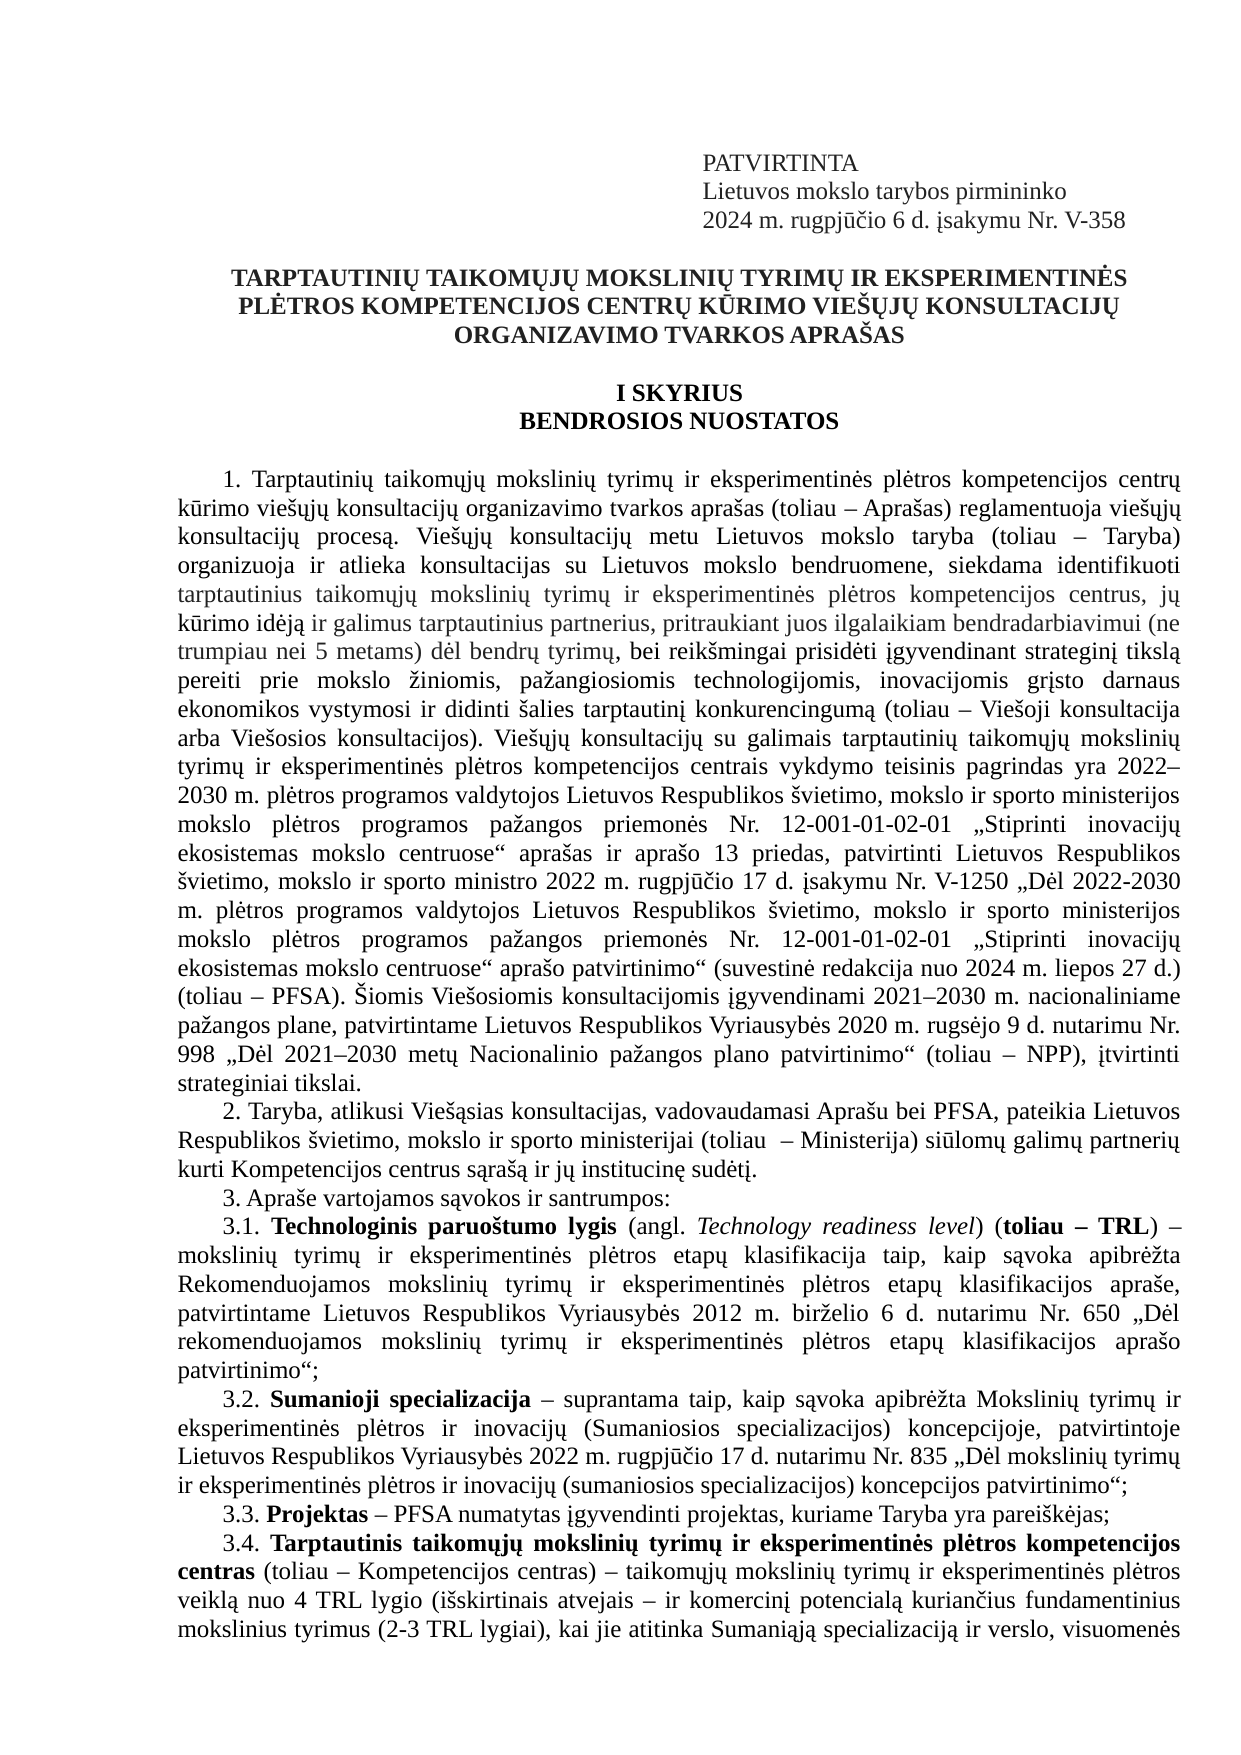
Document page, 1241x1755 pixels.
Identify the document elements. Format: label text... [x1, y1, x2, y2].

text 3.1. Technologinis paruoštumo lygis (angl. Technology readiness level) (toliau – TRL) – mokslinių tyrimų ir eksperimentinės plėtros etapų klasifikacija taip, kaip sąvoka apibrėžta Rekomenduojamos mokslinių tyrimų ir eksperimentinės plėtros etapų klasifikacijos apraše, patvirtintame Lietuvos Respublikos Vyriausybės 2012 m. birželio 6 d. nutarimu Nr. 650 „Dėl rekomenduojamos mokslinių tyrimų ir eksperimentinės plėtros etapų klasifikacijos aprašo patvirtinimo“; [177, 1211, 1181, 1384]
text Lietuvos mokslo tarybos pirmininko [702, 176, 1181, 205]
text 1. Tarptautinių taikomųjų mokslinių tyrimų ir eksperimentinės plėtros kompetencijos centrų kūrimo viešųjų konsultacijų organizavimo tvarkos aprašas (toliau – Aprašas) reglamentuoja viešųjų konsultacijų procesą. Viešųjų konsultacijų metu Lietuvos mokslo taryba (toliau – Taryba) organizuoja ir atlieka konsultacijas su Lietuvos mokslo bendruomene, siekdama identifikuoti tarptautinius taikomųjų mokslinių tyrimų ir eksperimentinės plėtros kompetencijos centrus, jų kūrimo idėją ir galimus tarptautinius partnerius, pritraukiant juos ilgalaikiam bendradarbiavimui (ne trumpiau nei 5 metams) dėl bendrų tyrimų, bei reikšmingai prisidėti įgyvendinant strateginį tikslą pereiti prie mokslo žiniomis, pažangiosiomis technologijomis, inovacijomis grįsto darnaus ekonomikos vystymosi ir didinti šalies tarptautinį konkurencingumą (toliau – Viešoji konsultacija arba Viešosios konsultacijos). Viešųjų konsultacijų su galimais tarptautinių taikomųjų mokslinių tyrimų ir eksperimentinės plėtros kompetencijos centrais vykdymo teisinis pagrindas yra 2022–2030 m. plėtros programos valdytojos Lietuvos Respublikos švietimo, mokslo ir sporto ministerijos mokslo plėtros programos pažangos priemonės Nr. 12-001-01-02-01 „Stiprinti inovacijų ekosistemas mokslo centruose“ aprašas ir aprašo 13 priedas, patvirtinti Lietuvos Respublikos švietimo, mokslo ir sporto ministro 2022 m. rugpjūčio 17 d. įsakymu Nr. V-1250 „Dėl 2022-2030 m. plėtros programos valdytojos Lietuvos Respublikos švietimo, mokslo ir sporto ministerijos mokslo plėtros programos pažangos priemonės Nr. 12-001-01-02-01 „Stiprinti inovacijų ekosistemas mokslo centruose“ aprašo patvirtinimo“ (suvestinė redakcija nuo 2024 m. liepos 27 d.) (toliau – PFSA). Šiomis Viešosiomis konsultacijomis įgyvendinami 2021–2030 m. nacionaliniame pažangos plane, patvirtintame Lietuvos Respublikos Vyriausybės 2020 m. rugsėjo 9 d. nutarimu Nr. 998 „Dėl 2021–2030 metų Nacionalinio pažangos plano patvirtinimo“ (toliau – NPP), įtvirtinti strateginiai tikslai. [177, 464, 1181, 1096]
text I SKYRIUS [177, 378, 1181, 406]
text BENDROSIOS NUOSTATOS [177, 406, 1181, 435]
text PATVIRTINTA [702, 148, 1181, 176]
text TARPTAUTINIŲ TAIKOMŲJŲ MOKSLINIŲ TYRIMŲ IR EKSPERIMENTINĖS PLĖTROS KOMPETENCIJOS CENTRŲ KŪRIMO VIEŠŲJŲ KONSULTACIJŲ ORGANIZAVIMO TVARKOS APRAŠAS [177, 263, 1181, 349]
text 3.3. Projektas – PFSA numatytas įgyvendinti projektas, kuriame Taryba yra pareiškėjas; [177, 1499, 1181, 1528]
text 2. Taryba, atlikusi Viešąsias konsultacijas, vadovaudamasi Aprašu bei PFSA, pateikia Lietuvos Respublikos švietimo, mokslo ir sporto ministerijai (toliau – Ministerija) siūlomų galimų partnerių kurti Kompetencijos centrus sąrašą ir jų institucinę sudėtį. [177, 1096, 1181, 1183]
text 3.4. Tarptautinis taikomųjų mokslinių tyrimų ir eksperimentinės plėtros kompetencijos centras (toliau – Kompetencijos centras) – taikomųjų mokslinių tyrimų ir eksperimentinės plėtros veiklą nuo 4 TRL lygio (išskirtinais atvejais – ir komercinį potencialą kuriančius fundamentinius mokslinius tyrimus (2-3 TRL lygiai), kai jie atitinka Sumaniąją specializaciją ir verslo, visuomenės [177, 1528, 1181, 1643]
text 3. Apraše vartojamos sąvokos ir santrumpos: [177, 1183, 1181, 1211]
text 3.2. Sumanioji specializacija – suprantama taip, kaip sąvoka apibrėžta Mokslinių tyrimų ir eksperimentinės plėtros ir inovacijų (Sumaniosios specializacijos) koncepcijoje, patvirtintoje Lietuvos Respublikos Vyriausybės 2022 m. rugpjūčio 17 d. nutarimu Nr. 835 „Dėl mokslinių tyrimų ir eksperimentinės plėtros ir inovacijų (sumaniosios specializacijos) koncepcijos patvirtinimo“; [177, 1384, 1181, 1499]
text 2024 m. rugpjūčio 6 d. įsakymu Nr. V-358 [702, 205, 1181, 234]
